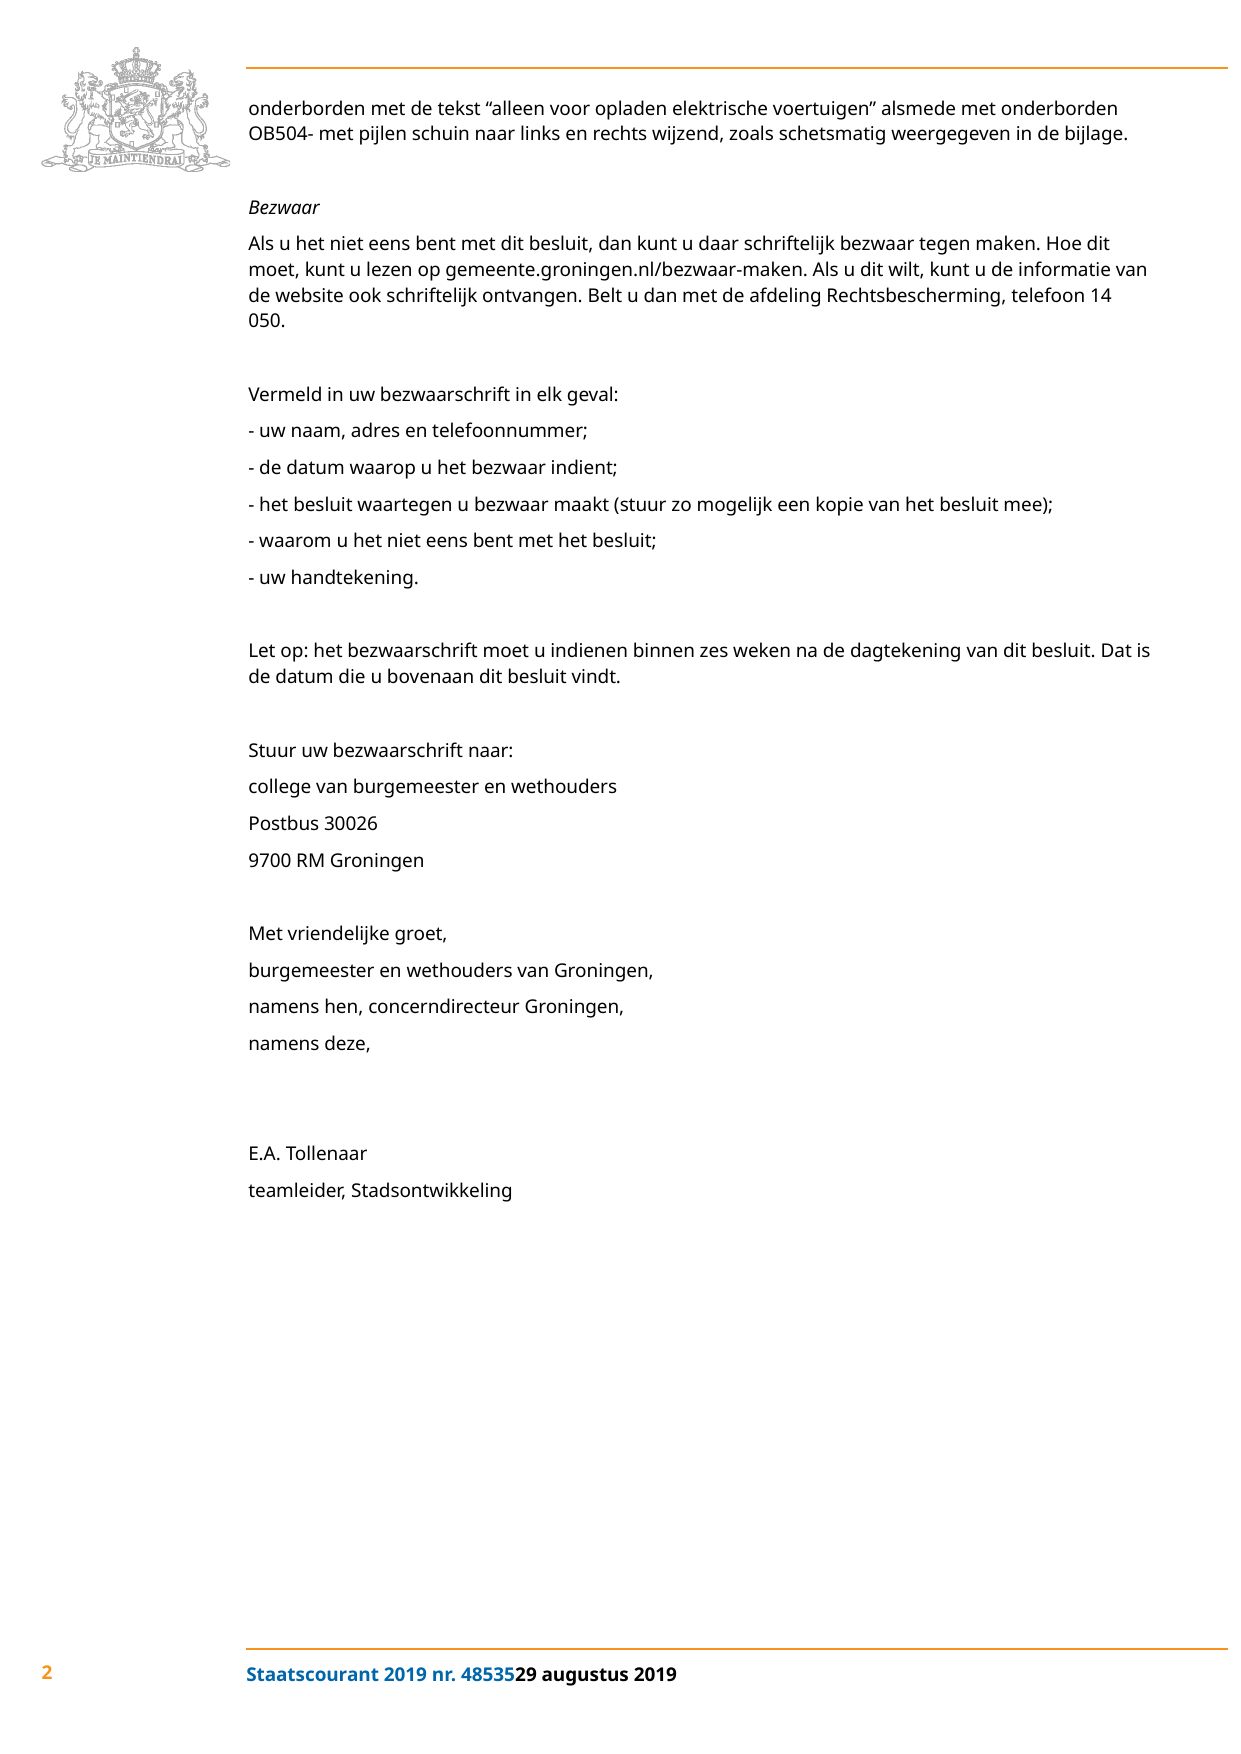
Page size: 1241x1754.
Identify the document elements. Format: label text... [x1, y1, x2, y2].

text Vermeld in uw bezwaarschrift in elk geval: [248, 381, 1152, 407]
text Stuur uw bezwaarschrift naar: [248, 737, 1152, 762]
text onderborden met de tekst “alleen voor opladen elektrische voertuigen” alsmede met onderborden OB504- met pijlen schuin naar links en rechts wijzend, zoals schetsmatig weergegeven in de bijlage. [248, 95, 1152, 146]
text namens hen, concerndirecteur Groningen, [248, 993, 1152, 1019]
text namens deze, [248, 1030, 1152, 1056]
text E.A. Tollenaar [248, 1140, 1152, 1166]
text - de datum waarop u het bezwaar indient; [248, 454, 1152, 480]
text - uw naam, adres en telefoonnummer; [248, 418, 1152, 443]
text Als u het niet eens bent met dit besluit, dan kunt u daar schriftelijk bezwaar tegen maken. Hoe dit moet, kunt u lezen op gemeente.groningen.nl/bezwaar-maken. Als u dit wilt, kunt u de informatie van de website ook schriftelijk ontvangen. Belt u dan met de afdeling Rechtsbescherming, telefoon 14 050. [248, 231, 1152, 333]
text Met vriendelijke groet, [248, 920, 1152, 946]
text teamleider, Stadsontwikkeling [248, 1177, 1152, 1202]
text - het besluit waartegen u bezwaar maakt (stuur zo mogelijk een kopie van het besluit mee); [248, 491, 1152, 517]
text Postbus 30026 [248, 810, 1152, 836]
text - waarom u het niet eens bent met het besluit; [248, 528, 1152, 553]
text Bezwaar [248, 194, 1152, 219]
text 9700 RM Groningen [248, 847, 1152, 872]
text - uw handtekening. [248, 564, 1152, 590]
text college van burgemeester en wethouders [248, 773, 1152, 799]
text Let op: het bezwaarschrift moet u indienen binnen zes weken na de dagtekening van dit besluit. Dat is de datum die u bovenaan dit besluit vindt. [248, 638, 1152, 689]
picture [41, 47, 231, 172]
text burgemeester en wethouders van Groningen, [248, 957, 1152, 982]
